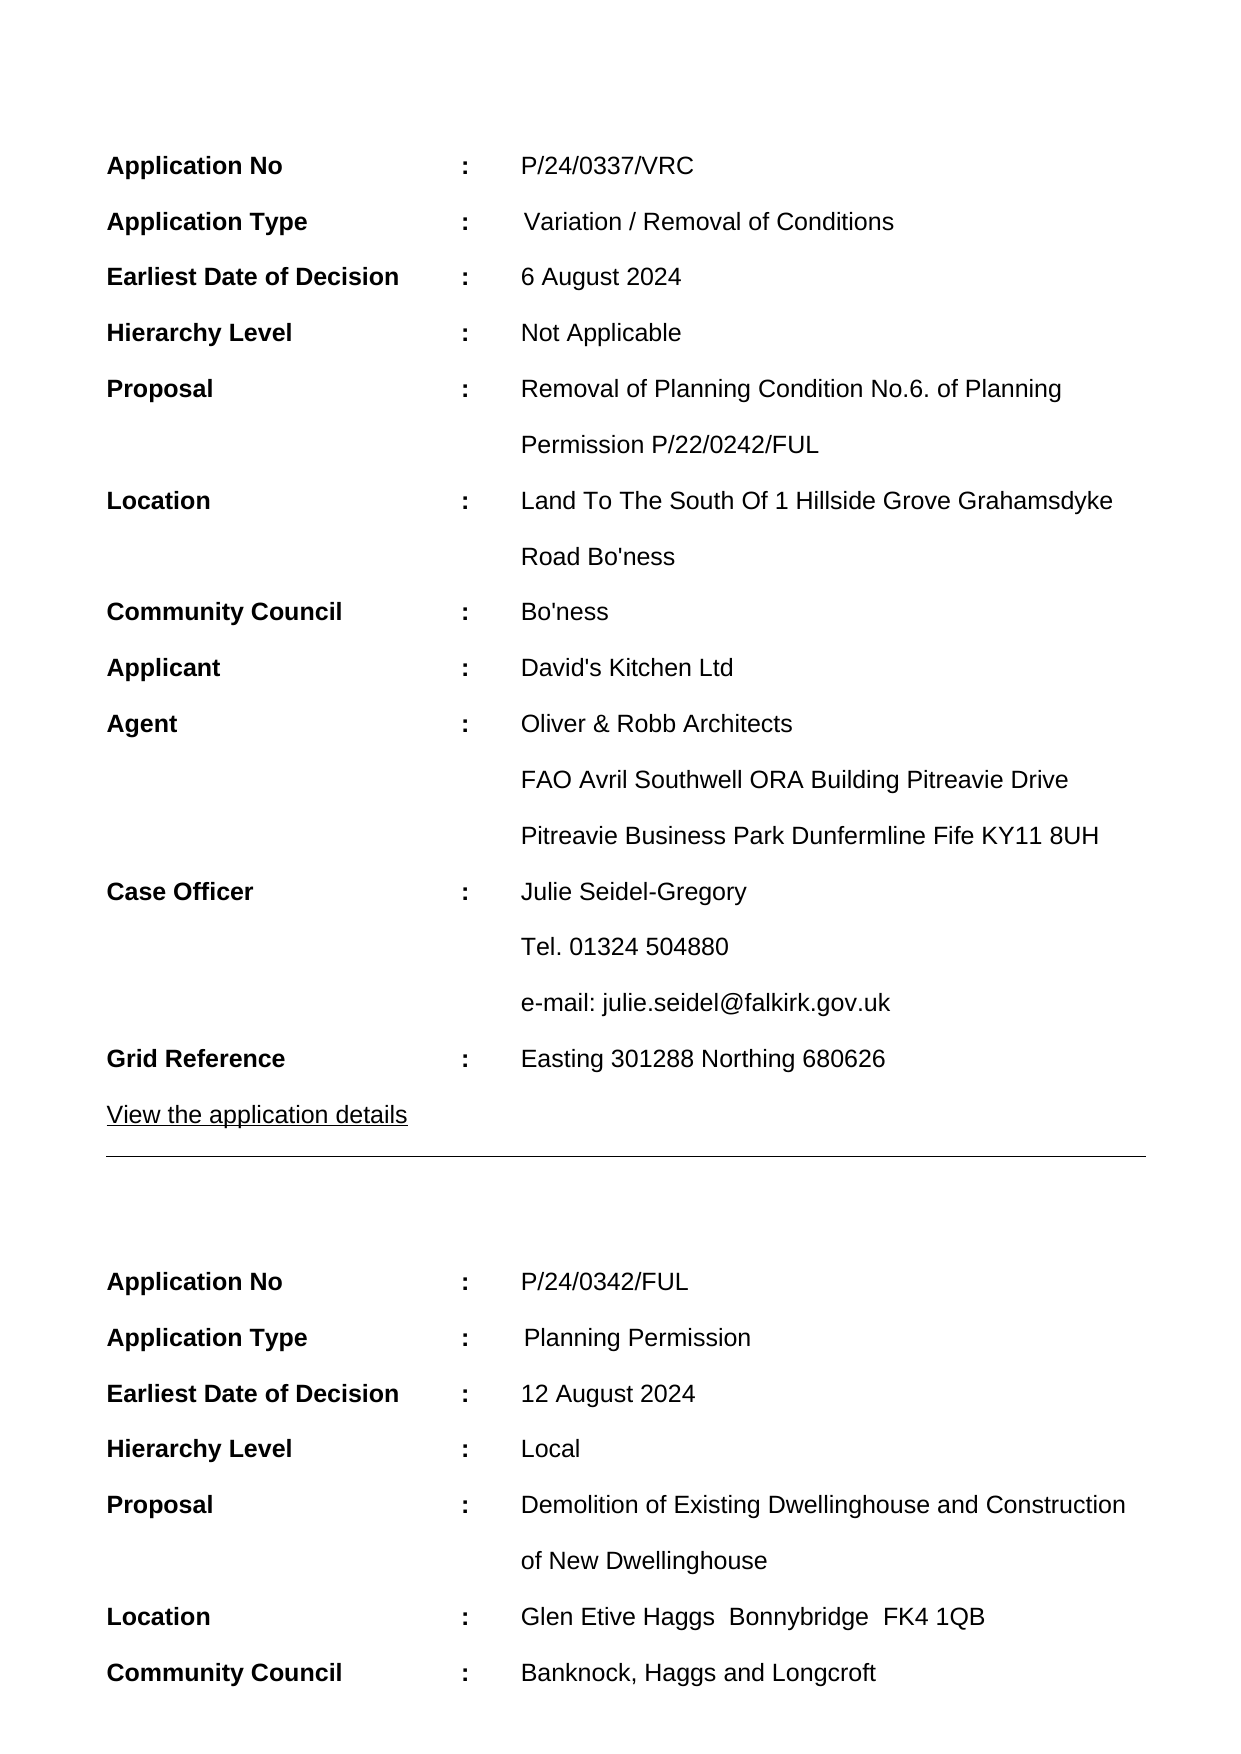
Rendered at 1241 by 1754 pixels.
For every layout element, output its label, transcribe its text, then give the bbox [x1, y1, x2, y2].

text Applicant : David's Kitchen Ltd [106, 653, 1146, 682]
text Hierarchy Level : Local [106, 1434, 1146, 1463]
text View the application details [106, 1100, 1146, 1129]
text e-mail: julie.seidel@falkirk.gov.uk [106, 988, 1146, 1017]
text Application Type : Variation / Removal of Conditions [106, 207, 1146, 235]
text Case Officer : Julie Seidel-Gregory [106, 877, 1146, 905]
text Earliest Date of Decision : 12 August 2024 [106, 1379, 1146, 1407]
text Earliest Date of Decision : 6 August 2024 [106, 262, 1146, 291]
text Proposal : Removal of Planning Condition No.6. of Planning [106, 374, 1146, 403]
text FAO Avril Southwell ORA Building Pitreavie Drive [106, 765, 1146, 794]
text Application Type : Planning Permission [106, 1323, 1146, 1352]
text Community Council : Bo'ness [106, 597, 1146, 626]
text Application No : P/24/0337/VRC [106, 151, 1146, 179]
text Grid Reference : Easting 301288 Northing 680626 [106, 1044, 1146, 1073]
text Location : Land To The South Of 1 Hillside Grove Grahamsdyke [106, 486, 1146, 514]
text Hierarchy Level : Not Applicable [106, 318, 1146, 347]
text Location : Glen Etive Haggs Bonnybridge FK4 1QB [106, 1602, 1146, 1631]
text Application No : P/24/0342/FUL [106, 1267, 1146, 1296]
text Pitreavie Business Park Dunfermline Fife KY11 8UH [106, 821, 1146, 849]
text Road Bo'ness [106, 542, 1146, 570]
text Permission P/22/0242/FUL [106, 430, 1146, 459]
text of New Dwellinghouse [106, 1546, 1146, 1575]
text Community Council : Banknock, Haggs and Longcroft [106, 1658, 1146, 1687]
text Agent : Oliver & Robb Architects [106, 709, 1146, 738]
text Tel. 01324 504880 [106, 932, 1146, 961]
text Proposal : Demolition of Existing Dwellinghouse and Construction [106, 1490, 1146, 1519]
